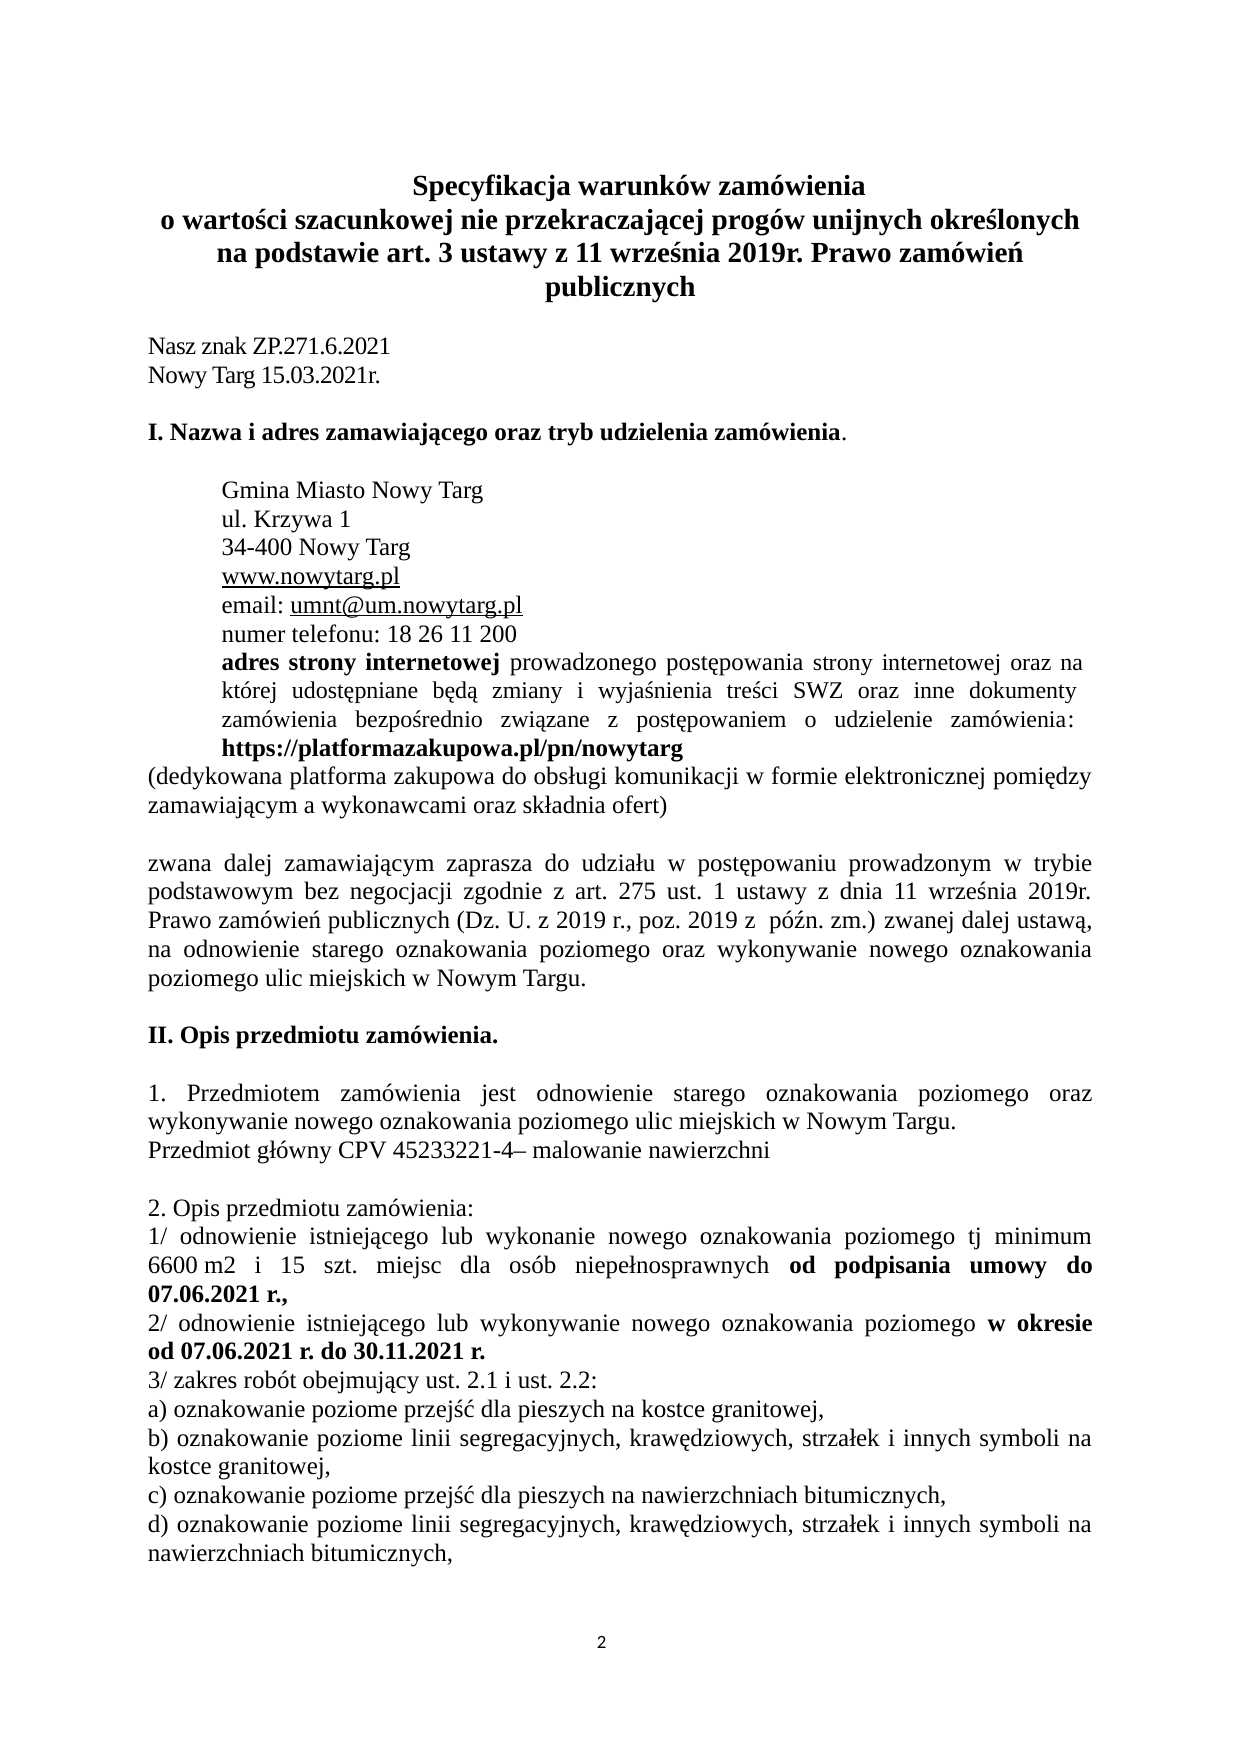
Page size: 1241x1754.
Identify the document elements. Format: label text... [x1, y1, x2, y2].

text 1. Przedmiotem zamówienia jest odnowienie starego oznakowania poziomego oraz wykonywanie nowego oznakowania poziomego ulic miejskich w Nowym Targu. [148, 1078, 1093, 1135]
text 1/ odnowienie istniejącego lub wykonanie nowego oznakowania poziomego tj minimum 6600 m2 i 15 szt. miejsc dla osób niepełnosprawnych od podpisania umowy do 07.06.2021 r., [148, 1221, 1093, 1308]
text a) oznakowanie poziome przejść dla pieszych na kostce granitowej, [148, 1394, 1093, 1423]
text numer telefonu: 18 26 11 200 [148, 619, 1093, 647]
text adres strony internetowej prowadzonego postępowania strony internetowej oraz na której udostępniane będą zmiany i wyjaśnienia treści SWZ oraz inne dokumenty zamówienia bezpośrednio związane z postępowaniem o udzielenie zamówienia: https://platformazakupowa.pl/pn/nowytarg [148, 647, 1093, 761]
text Gmina Miasto Nowy Targ [221, 475, 1093, 504]
text I. Nazwa i adres zamawiającego oraz tryb udzielenia zamówienia. [148, 417, 1093, 446]
text zwana dalej zamawiającym zaprasza do udziału w postępowaniu prowadzonym w trybie podstawowym bez negocjacji zgodnie z art. 275 ust. 1 ustawy z dnia 11 września 2019r. Prawo zamówień publicznych (Dz. U. z 2019 r., poz. 2019 z późn. zm.) zwanej dalej ustawą, na odnowienie starego oznakowania poziomego oraz wykonywanie nowego oznakowania poziomego ulic miejskich w Nowym Targu. [148, 848, 1093, 991]
text www.nowytarg.pl [148, 561, 1093, 590]
text II. Opis przedmiotu zamówienia. [148, 1020, 1093, 1049]
text Nasz znak ZP.271.6.2021 [148, 331, 1093, 360]
text Nowy Targ 15.03.2021r. [148, 360, 1093, 389]
text c) oznakowanie poziome przejść dla pieszych na nawierzchniach bitumicznych, [148, 1480, 1093, 1509]
text o wartości szacunkowej nie przekraczającej progów unijnych określonych na podstawie art. 3 ustawy z 11 września 2019r. Prawo zamówień publicznych [148, 202, 1093, 302]
text email: umnt@um.nowytarg.pl [148, 590, 1093, 619]
text 2. Opis przedmiotu zamówienia: [148, 1193, 1093, 1221]
text (dedykowana platforma zakupowa do obsługi komunikacji w formie elektronicznej pomiędzy zamawiającym a wykonawcami oraz składnia ofert) [148, 761, 1093, 819]
text ul. Krzywa 1 [148, 504, 1093, 532]
text b) oznakowanie poziome linii segregacyjnych, krawędziowych, strzałek i innych symboli na kostce granitowej, [148, 1423, 1093, 1480]
text d) oznakowanie poziome linii segregacyjnych, krawędziowych, strzałek i innych symboli na nawierzchniach bitumicznych, [148, 1509, 1093, 1566]
text 2/ odnowienie istniejącego lub wykonywanie nowego oznakowania poziomego w okresie od 07.06.2021 r. do 30.11.2021 r. [148, 1308, 1093, 1365]
text 34-400 Nowy Targ [148, 532, 1093, 561]
text 3/ zakres robót obejmujący ust. 2.1 i ust. 2.2: [148, 1365, 1093, 1394]
text Przedmiot główny CPV 45233221-4– malowanie nawierzchni [148, 1135, 1093, 1164]
text Specyfikacja warunków zamówienia [185, 168, 1093, 202]
